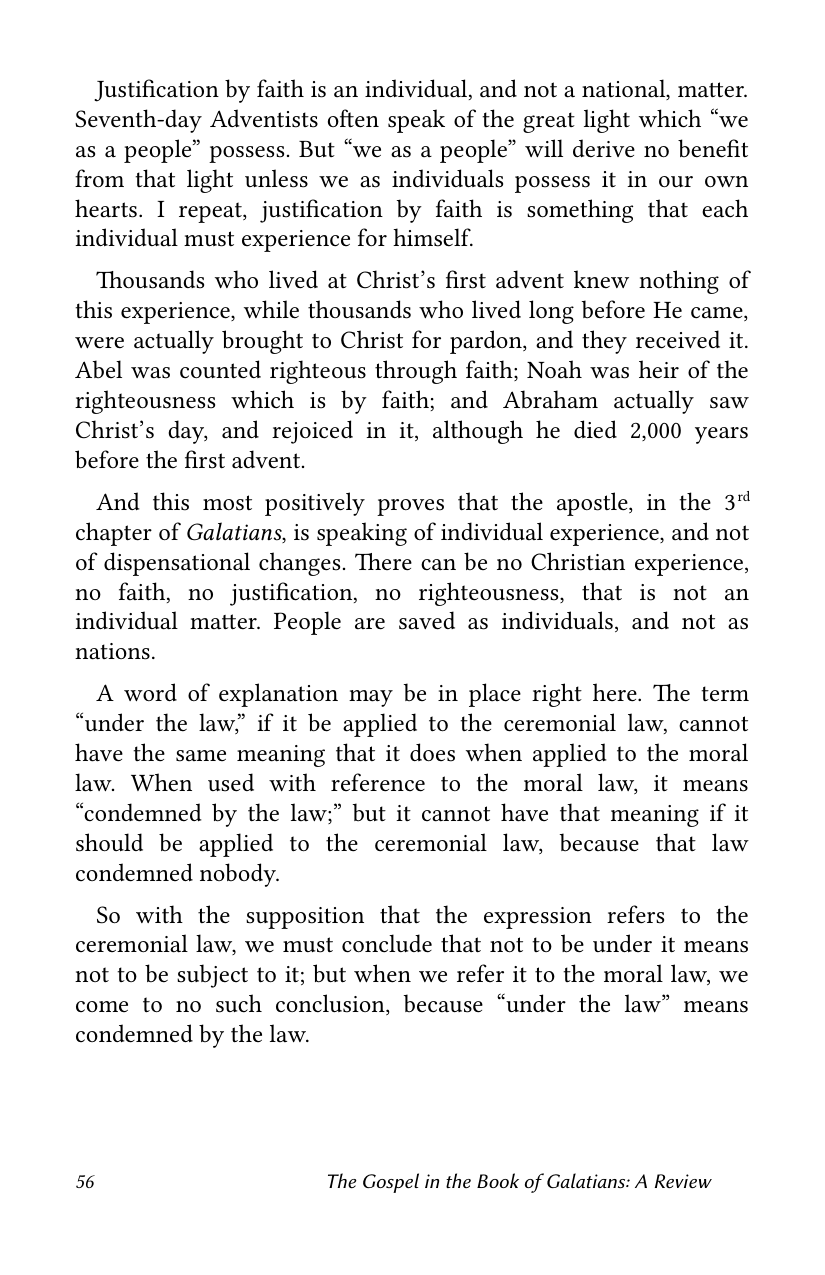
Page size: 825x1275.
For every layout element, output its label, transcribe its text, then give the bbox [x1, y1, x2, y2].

text A word of explanation may be in place right here. The term “under the law,” if it be applied to the ceremonial law, cannot have the same meaning that it does when applied to the moral law. When used with reference to the moral law, it means “condemned by the law;” but it cannot have that meaning if it should be applied to the ceremonial law, because that law condemned nobody. [75, 679, 750, 887]
text Thousands who lived at Christ’s first advent knew nothing of this experience, while thousands who lived long before He came, were actually brought to Christ for pardon, and they received it. Abel was counted righteous through faith; Noah was heir of the righteousness which is by faith; and Abraham actually saw Christ’s day, and rejoiced in it, although he died 2,000 years before the first advent. [75, 266, 750, 474]
text Justification by faith is an individual, and not a national, matter. Seventh-day Adventists often speak of the great light which “we as a people” possess. But “we as a people” will derive no benefit from that light unless we as individuals possess it in our own hearts. I repeat, justification by faith is something that each individual must experience for himself. [75, 75, 750, 253]
text So with the supposition that the expression refers to the ceremonial law, we must conclude that not to be under it means not to be subject to it; but when we refer it to the moral law, we come to no such conclusion, because “under the law” means condemned by the law. [75, 901, 750, 1049]
text And this most positively proves that the apostle, in the 3rd chapter of Galatians, is speaking of individual experience, and not of dispensational changes. There can be no Christian experience, no faith, no justification, no righteousness, that is not an individual matter. People are saved as individuals, and not as nations. [75, 488, 750, 666]
